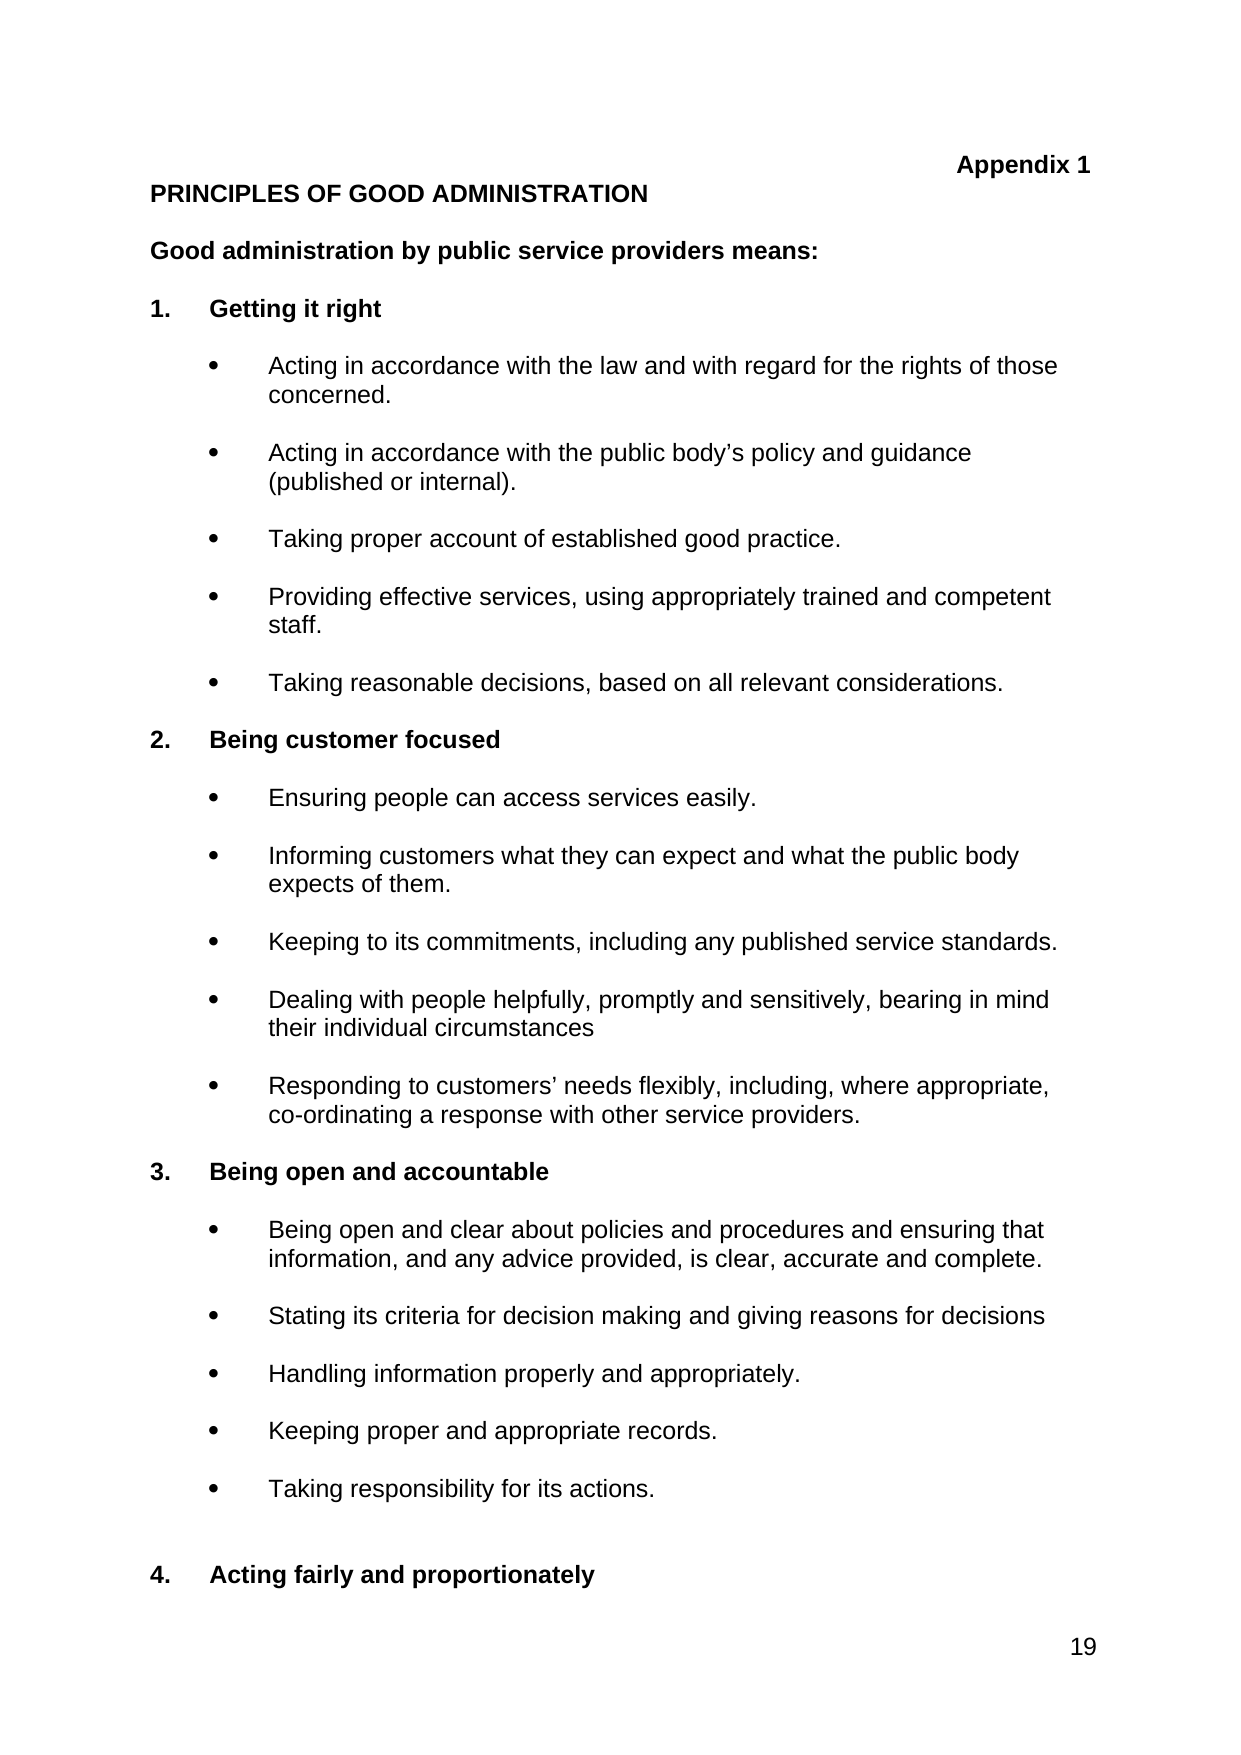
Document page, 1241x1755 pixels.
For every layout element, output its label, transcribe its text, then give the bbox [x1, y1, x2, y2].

text PRINCIPLES OF GOOD ADMINISTRATION [150, 179, 1091, 207]
list Stating its criteria for decision making and giving reasons for decisions [209, 1301, 1091, 1330]
list Keeping to its commitments, including any published service standards. [209, 927, 1091, 956]
list Responding to customers’ needs flexibly, including, where appropriate, co-ordinating a response with other service providers. [209, 1071, 1091, 1128]
list Ensuring people can access services easily. [209, 783, 1091, 812]
text 2. Being customer focused [150, 726, 1091, 754]
list Handling information properly and appropriately. [209, 1359, 1091, 1388]
text 1. Getting it right [150, 294, 1091, 322]
list Taking responsibility for its actions. [209, 1474, 1091, 1503]
list Taking proper account of established good practice. [209, 524, 1091, 553]
text 4. Acting fairly and proportionately [150, 1560, 1091, 1589]
list Providing effective services, using appropriately trained and competent staff. [209, 582, 1091, 639]
text Appendix 1 [150, 150, 1091, 179]
list Being open and clear about policies and procedures and ensuring that information, and any advice provided, is clear, accurate and complete. [209, 1215, 1091, 1272]
list Keeping proper and appropriate records. [209, 1416, 1091, 1445]
list Dealing with people helpfully, promptly and sensitively, bearing in mind their individual circumstances [209, 984, 1091, 1042]
list Taking reasonable decisions, based on all relevant considerations. [209, 668, 1091, 697]
text Good administration by public service providers means: [150, 236, 1091, 265]
list Informing customers what they can expect and what the public body expects of them. [209, 841, 1091, 898]
list Acting in accordance with the law and with regard for the rights of those concerned. [209, 351, 1091, 409]
text 3. Being open and accountable [150, 1157, 1091, 1186]
list Acting in accordance with the public body’s policy and guidance (published or internal). [209, 438, 1091, 495]
